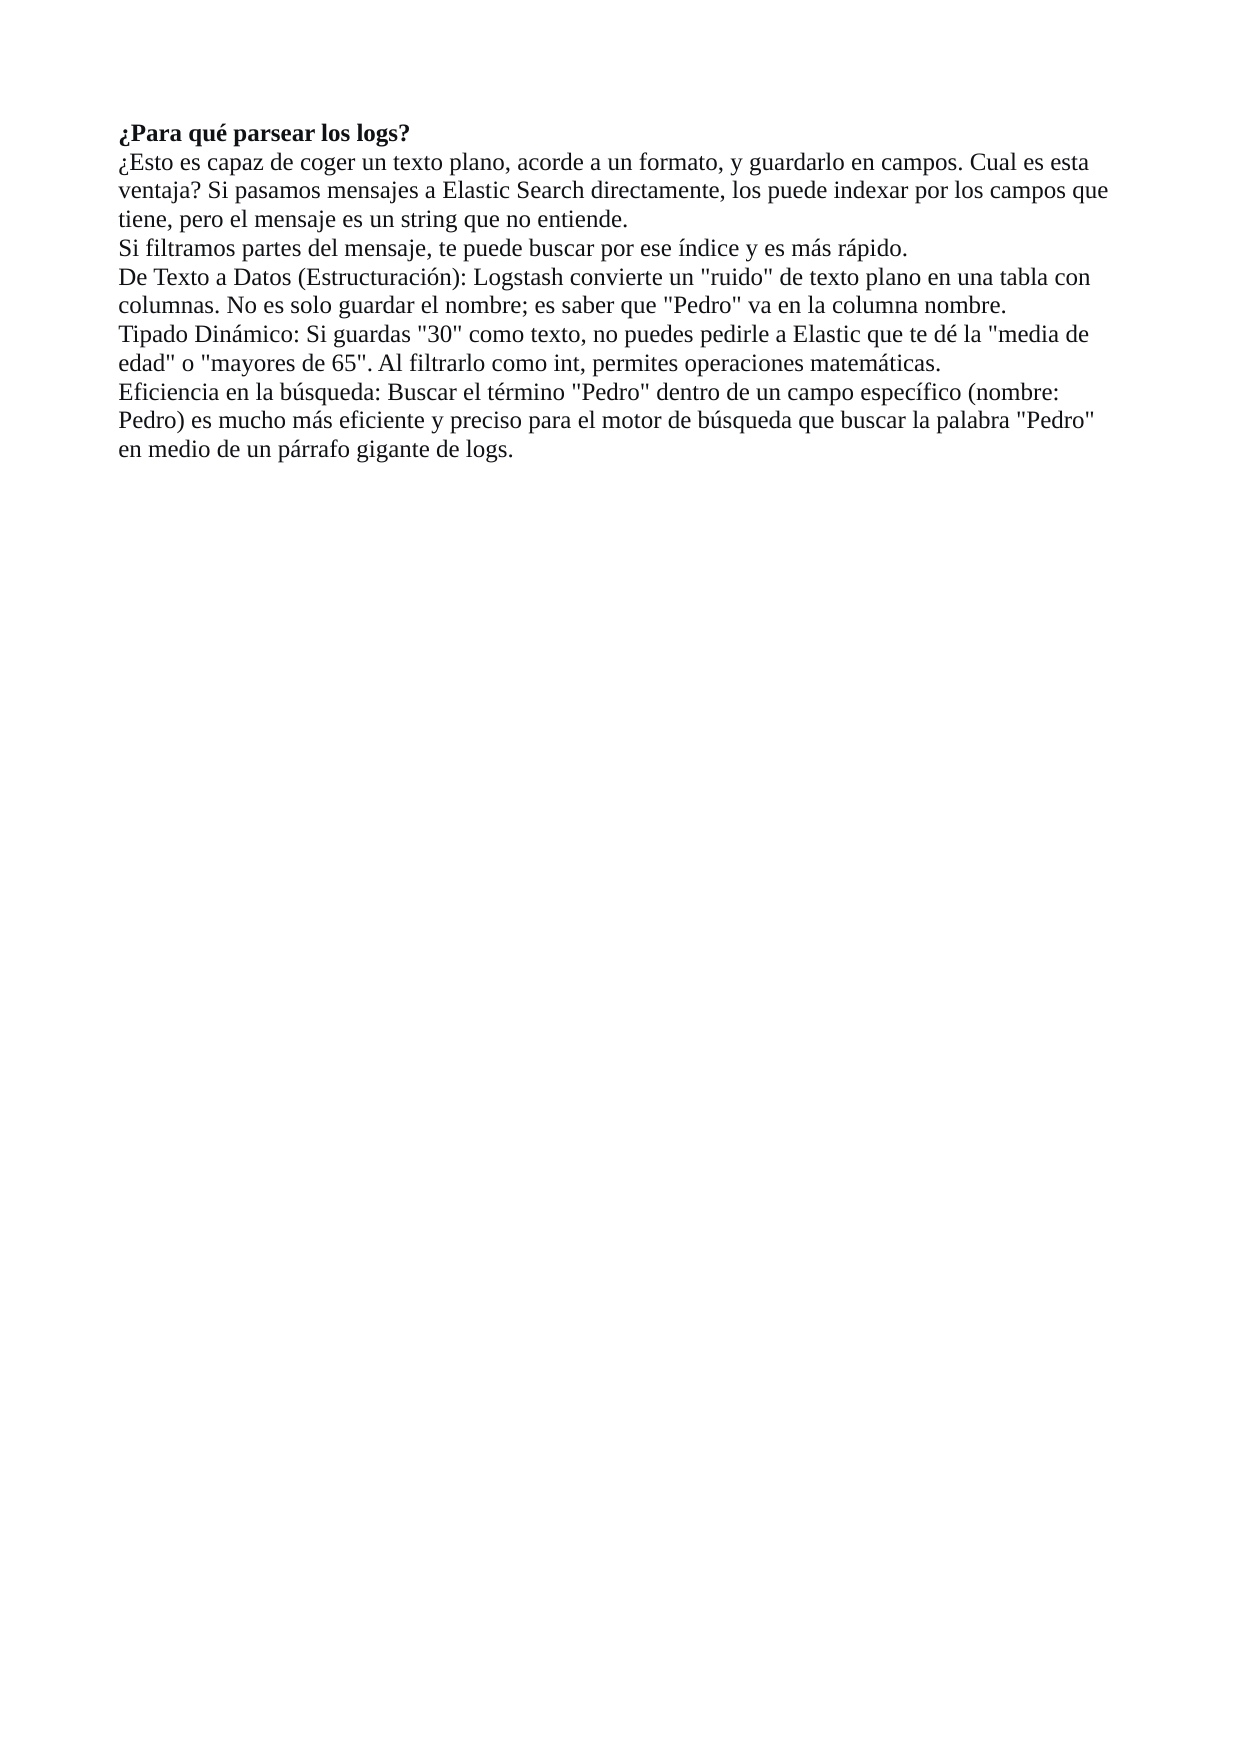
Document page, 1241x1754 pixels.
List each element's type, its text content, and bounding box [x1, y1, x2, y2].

text Eficiencia en la búsqueda: Buscar el término "Pedro" dentro de un campo específico (nombre: Pedro) es mucho más eficiente y preciso para el motor de búsqueda que buscar la palabra "Pedro" en medio de un párrafo gigante de logs. [118, 377, 1122, 518]
text Tipado Dinámico: Si guardas "30" como texto, no puedes pedirle a Elastic que te dé la "media de edad" o "mayores de 65". Al filtrarlo como int, permites operaciones matemáticas. [118, 319, 1122, 377]
text ¿Para qué parsear los logs? [118, 118, 1122, 147]
text De Texto a Datos (Estructuración): Logstash convierte un "ruido" de texto plano en una tabla con columnas. No es solo guardar el nombre; es saber que "Pedro" va en la columna nombre. [118, 262, 1122, 319]
text ¿Esto es capaz de coger un texto plano, acorde a un formato, y guardarlo en campos. Cual es esta ventaja? Si pasamos mensajes a Elastic Search directamente, los puede indexar por los campos que tiene, pero el mensaje es un string que no entiende. Si filtramos partes del mensaje, te puede buscar por ese índice y es más rápido. [118, 147, 1122, 262]
